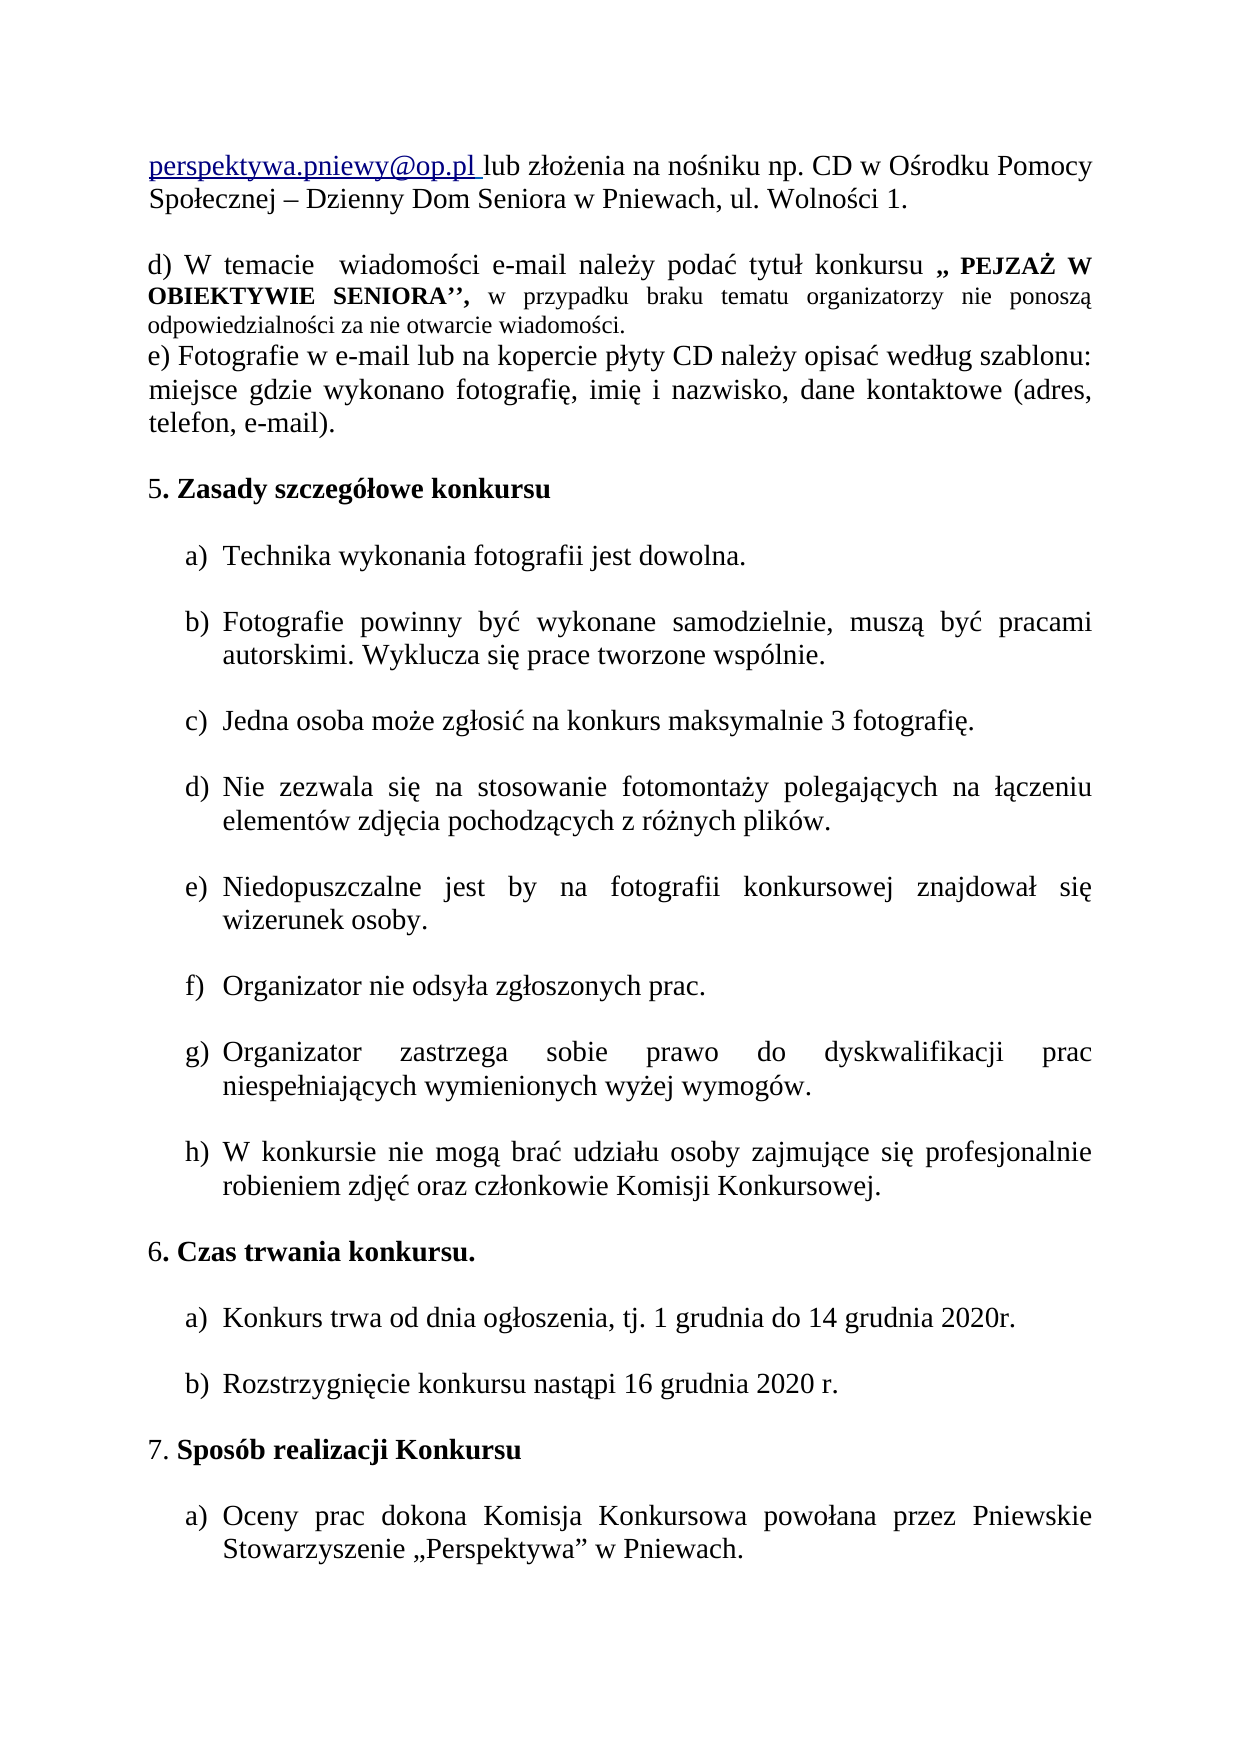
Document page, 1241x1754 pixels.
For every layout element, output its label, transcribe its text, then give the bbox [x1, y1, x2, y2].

text perspektywa.pniewy@op.pl lub złożenia na nośniku np. CD w Ośrodku Pomocy Społecznej – Dzienny Dom Seniora w Pniewach, ul. Wolności 1. [147, 148, 1093, 215]
text d) W temacie wiadomości e-mail należy podać tytuł konkursu ,, PEJZAŻ W OBIEKTYWIE SENIORA’’, w przypadku braku tematu organizatorzy nie ponoszą odpowiedzialności za nie otwarcie wiadomości. [147, 247, 1092, 338]
list W konkursie nie mogą brać udziału osoby zajmujące się profesjonalnie robieniem zdjęć oraz członkowie Komisji Konkursowej. [185, 1134, 1093, 1201]
list Organizator nie odsyła zgłoszonych prac. [185, 968, 1093, 1002]
list Fotografie powinny być wykonane samodzielnie, muszą być pracami autorskimi. Wyklucza się prace tworzone wspólnie. [185, 604, 1093, 671]
text e) Fotografie w e-mail lub na kopercie płyty CD należy opisać według szablonu: miejsce gdzie wykonano fotografię, imię i nazwisko, dane kontaktowe (adres, telefon, e-mail). [147, 338, 1093, 439]
list Jedna osoba może zgłosić na konkurs maksymalnie 3 fotografię. [185, 703, 1093, 737]
list Rozstrzygnięcie konkursu nastąpi 16 grudnia 2020 r. [185, 1366, 1093, 1399]
list Technika wykonania fotografii jest dowolna. [185, 538, 1093, 571]
list Oceny prac dokona Komisja Konkursowa powołana przez Pniewskie Stowarzyszenie „Perspektywa” w Pniewach. [185, 1498, 1093, 1565]
list Niedopuszczalne jest by na fotografii konkursowej znajdował się wizerunek osoby. [185, 869, 1093, 936]
list Nie zezwala się na stosowanie fotomontaży polegających na łączeniu elementów zdjęcia pochodzących z różnych plików. [185, 769, 1093, 836]
list Konkurs trwa od dnia ogłoszenia, tj. 1 grudnia do 14 grudnia 2020r. [185, 1300, 1093, 1333]
text 5. Zasady szczegółowe konkursu [147, 472, 1093, 505]
text 7. Sposób realizacji Konkursu [147, 1432, 1093, 1465]
text 6. Czas trwania konkursu. [147, 1234, 1093, 1267]
list Organizator zastrzega sobie prawo do dyskwalifikacji prac niespełniających wymienionych wyżej wymogów. [185, 1034, 1093, 1102]
